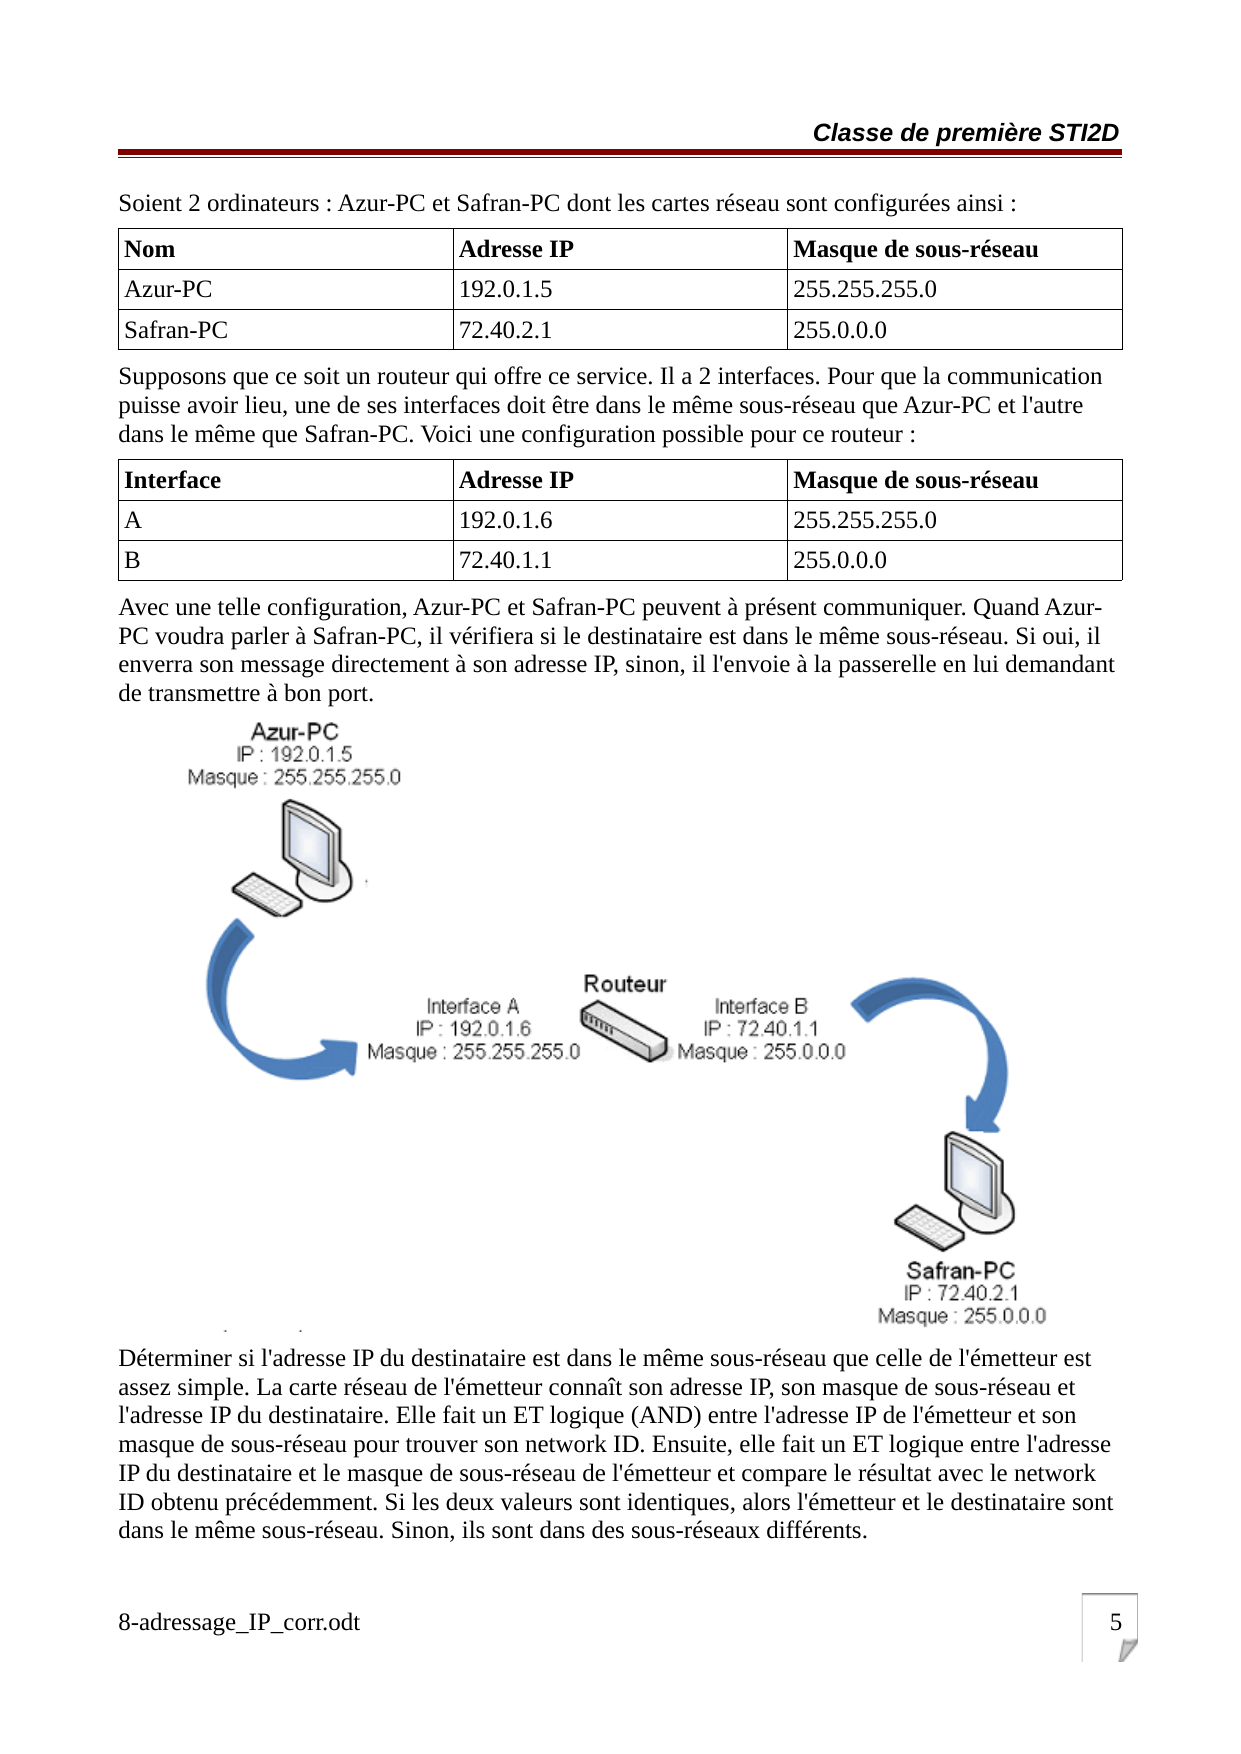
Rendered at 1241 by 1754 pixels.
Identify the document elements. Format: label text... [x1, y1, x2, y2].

table_cell 72.40.1.1 [454, 541, 787, 580]
table_header Masque de sous-réseau [788, 229, 1122, 269]
text Soient 2 ordinateurs : Azur-PC et Safran-PC dont les cartes réseau sont configurées ainsi : [118, 188, 1122, 217]
picture [186, 718, 1054, 1332]
table_cell 255.255.255.0 [788, 270, 1122, 309]
table_cell 255.0.0.0 [788, 541, 1122, 580]
table_cell 192.0.1.6 [454, 501, 787, 540]
table_cell Safran-PC [119, 310, 453, 349]
text Avec une telle configuration, Azur-PC et Safran-PC peuvent à présent communiquer. Quand Azur-PC voudra parler à Safran-PC, il vérifiera si le destinataire est dans le même sous-réseau. Si oui, il enverra son message directement à son adresse IP, sinon, il l'envoie à la passerelle en lui demandant de transmettre à bon port. [118, 592, 1122, 707]
text Supposons que ce soit un routeur qui offre ce service. Il a 2 interfaces. Pour que la communication puisse avoir lieu, une de ses interfaces doit être dans le même sous-réseau que Azur-PC et l'autre dans le même que Safran-PC. Voici une configuration possible pour ce routeur : [118, 361, 1122, 447]
table_header Interface [119, 460, 453, 499]
table_cell 192.0.1.5 [454, 270, 787, 309]
table_cell A [119, 501, 453, 540]
table_cell B [119, 541, 453, 580]
table_header Nom [119, 229, 453, 269]
table_header Adresse IP [454, 460, 787, 499]
table_cell 72.40.2.1 [454, 310, 787, 349]
table_cell 255.0.0.0 [788, 310, 1122, 349]
table_cell 255.255.255.0 [788, 501, 1122, 540]
table_header Masque de sous-réseau [788, 460, 1122, 499]
text Déterminer si l'adresse IP du destinataire est dans le même sous-réseau que celle de l'émetteur est assez simple. La carte réseau de l'émetteur connaît son adresse IP, son masque de sous-réseau et l'adresse IP du destinataire. Elle fait un ET logique (AND) entre l'adresse IP de l'émetteur et son masque de sous-réseau pour trouver son network ID. Ensuite, elle fait un ET logique entre l'adresse IP du destinataire et le masque de sous-réseau de l'émetteur et compare le résultat avec le network ID obtenu précédemment. Si les deux valeurs sont identiques, alors l'émetteur et le destinataire sont dans le même sous-réseau. Sinon, ils sont dans des sous-réseaux différents. [118, 1343, 1122, 1544]
table_cell Azur-PC [119, 270, 453, 309]
table_header Adresse IP [454, 229, 787, 269]
